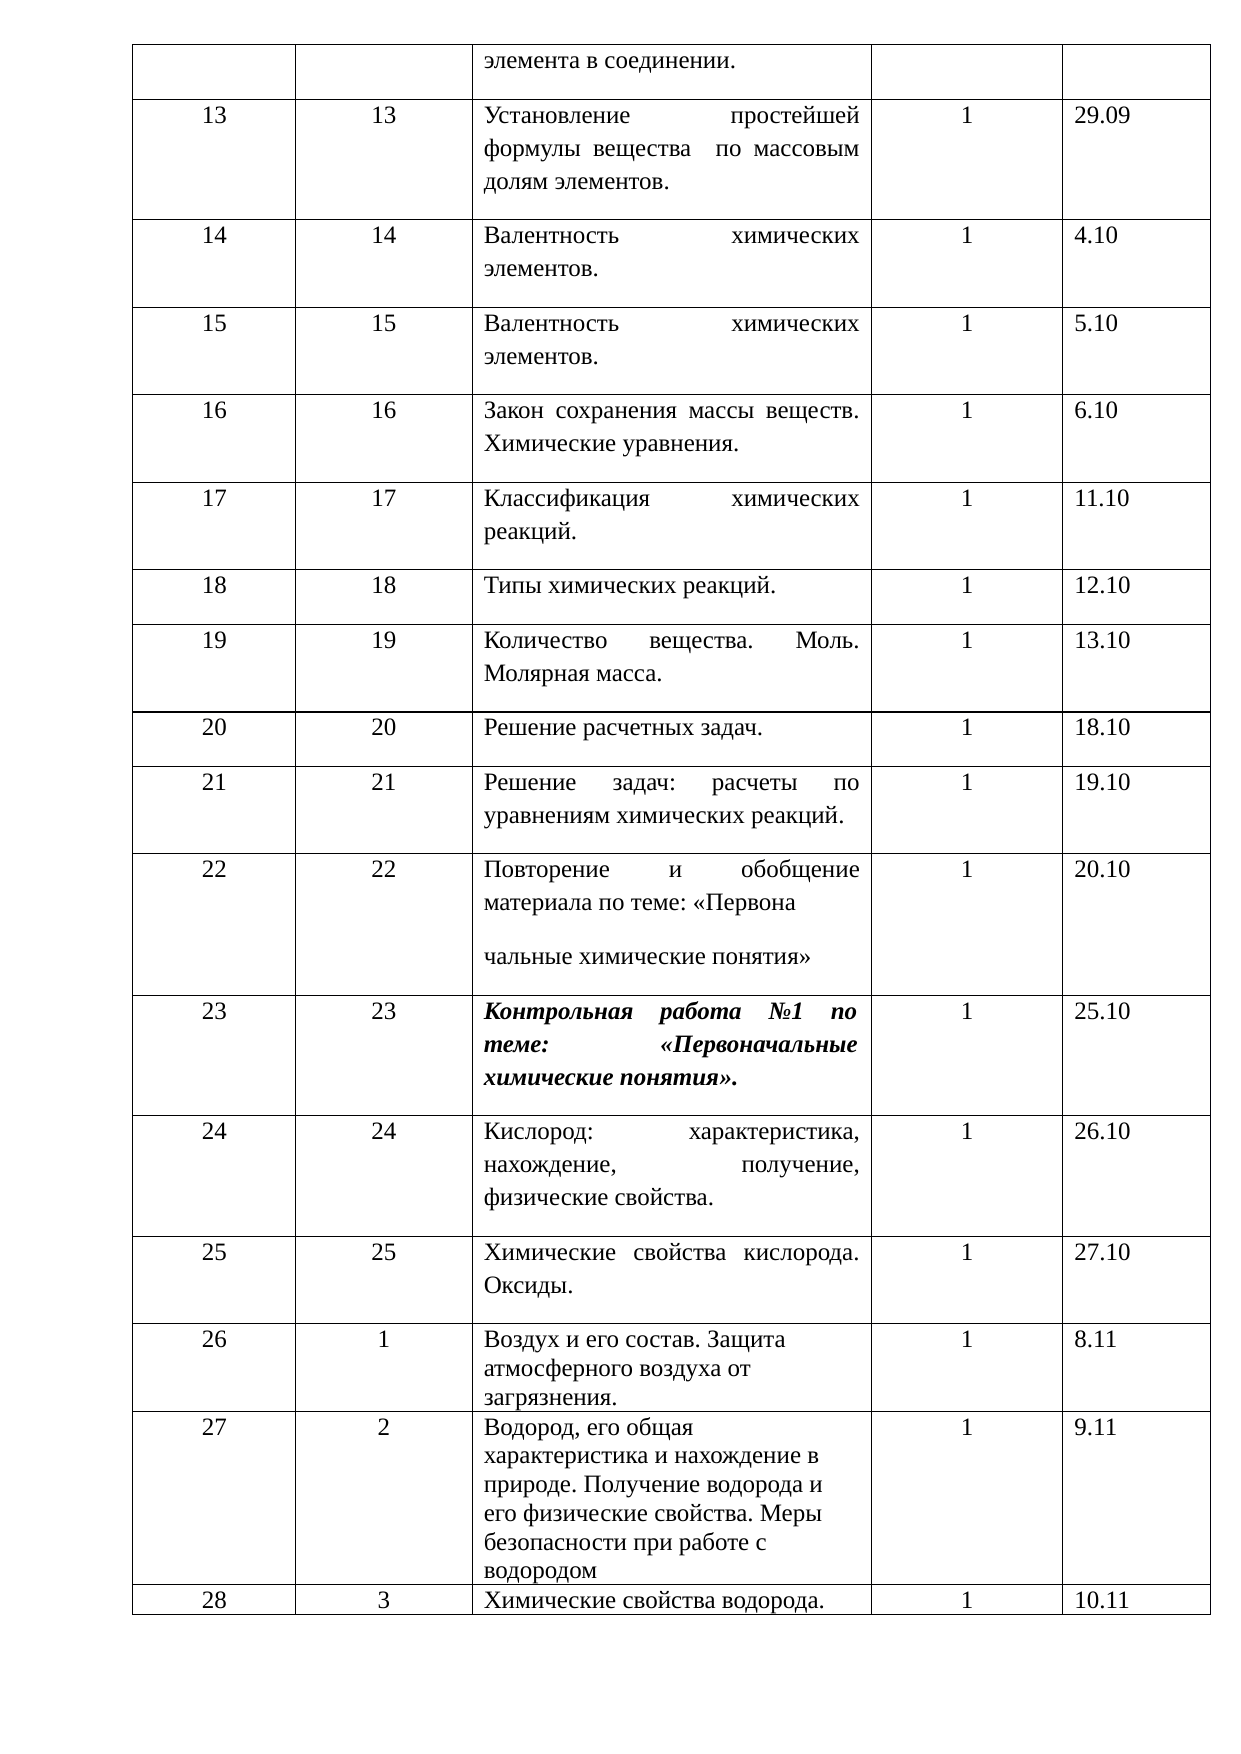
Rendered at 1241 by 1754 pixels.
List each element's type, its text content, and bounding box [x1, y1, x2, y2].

table_cell 28 [133, 1585, 295, 1614]
table_cell 16 [133, 395, 295, 482]
table_cell 17 [296, 483, 472, 569]
table_cell 1 [872, 1116, 1062, 1236]
table_cell 15 [296, 308, 472, 394]
table_cell 19 [296, 625, 472, 711]
table_cell Водород, его общая характеристика и нахождение в природе. Получение водорода и его физические свойства. Меры безопасности при работе с водородом [473, 1412, 871, 1584]
table_cell 16 [296, 395, 472, 482]
table_cell [296, 45, 472, 99]
table_cell элемента в соединении. [473, 45, 871, 99]
table_cell 22 [133, 854, 295, 995]
table_cell [133, 45, 295, 99]
table_cell 5.10 [1063, 308, 1210, 394]
table_cell 1 [872, 767, 1062, 853]
table_cell 21 [133, 767, 295, 853]
table_cell 1 [872, 1585, 1062, 1614]
table_cell Валентность химических элементов. [473, 220, 871, 307]
table_cell 27.10 [1063, 1237, 1210, 1323]
table_cell 22 [296, 854, 472, 995]
table_cell 18.10 [1063, 713, 1210, 766]
table_cell 13.10 [1063, 625, 1210, 711]
table_cell Установление простейшей формулы вещества по массовым долям элементов. [473, 100, 871, 219]
table_cell 21 [296, 767, 472, 853]
table_cell 1 [296, 1324, 472, 1411]
table_cell 10.11 [1063, 1585, 1210, 1614]
table_cell Решение задач: расчеты по уравнениям химических реакций. [473, 767, 871, 853]
table_cell 19 [133, 625, 295, 711]
table_cell 23 [133, 996, 295, 1115]
table_cell 1 [872, 625, 1062, 711]
table_cell 25 [296, 1237, 472, 1323]
table_cell 1 [872, 1412, 1062, 1584]
table_cell 14 [133, 220, 295, 307]
table_cell 1 [872, 1237, 1062, 1323]
table_cell 1 [872, 570, 1062, 624]
table_cell 14 [296, 220, 472, 307]
table_cell 1 [872, 713, 1062, 766]
table_cell 15 [133, 308, 295, 394]
table_cell Химические свойства водорода. [473, 1585, 871, 1614]
table_cell 3 [296, 1585, 472, 1614]
table_cell 1 [872, 1324, 1062, 1411]
table_cell 1 [872, 854, 1062, 995]
table_cell Типы химических реакций. [473, 570, 871, 624]
table_cell 8.11 [1063, 1324, 1210, 1411]
table_cell 13 [133, 100, 295, 219]
table_cell 19.10 [1063, 767, 1210, 853]
table_cell 1 [872, 483, 1062, 569]
table_cell Количество вещества. Моль. Молярная масса. [473, 625, 871, 711]
table_cell 29.09 [1063, 100, 1210, 219]
table_cell 1 [872, 100, 1062, 219]
table_cell 4.10 [1063, 220, 1210, 307]
table_cell 20 [133, 713, 295, 766]
table_cell Решение расчетных задач. [473, 713, 871, 766]
table_cell Воздух и его состав. Защита атмосферного воздуха от загрязнения. [473, 1324, 871, 1411]
table_cell 24 [296, 1116, 472, 1236]
table_cell 25.10 [1063, 996, 1210, 1115]
table_cell Контрольная работа №1 по теме: «Первоначальные химические понятия». [473, 996, 871, 1115]
table_cell 20 [296, 713, 472, 766]
table_cell 17 [133, 483, 295, 569]
table_cell Кислород: характеристика, нахождение, получение, физические свойства. [473, 1116, 871, 1236]
table_cell 26.10 [1063, 1116, 1210, 1236]
table_cell 27 [133, 1412, 295, 1584]
table_cell Валентность химических элементов. [473, 308, 871, 394]
table_cell 18 [133, 570, 295, 624]
table_cell Закон сохранения массы веществ. Химические уравнения. [473, 395, 871, 482]
table_cell 1 [872, 220, 1062, 307]
table_cell 26 [133, 1324, 295, 1411]
table_cell Повторение и обобщение материала по теме: «Первона чальные химические понятия» [473, 854, 871, 995]
table_cell 6.10 [1063, 395, 1210, 482]
table_cell 1 [872, 996, 1062, 1115]
table_cell 18 [296, 570, 472, 624]
table_cell 1 [872, 395, 1062, 482]
table_cell [1063, 45, 1210, 99]
table_cell 23 [296, 996, 472, 1115]
table_cell 9.11 [1063, 1412, 1210, 1584]
table_cell Химические свойства кислорода. Оксиды. [473, 1237, 871, 1323]
table_cell 20.10 [1063, 854, 1210, 995]
table_cell 1 [872, 308, 1062, 394]
table_cell 13 [296, 100, 472, 219]
table_cell 11.10 [1063, 483, 1210, 569]
table_cell 24 [133, 1116, 295, 1236]
table_cell [872, 45, 1062, 99]
table_cell 2 [296, 1412, 472, 1584]
table_cell 25 [133, 1237, 295, 1323]
table_cell 12.10 [1063, 570, 1210, 624]
table_cell Классификация химических реакций. [473, 483, 871, 569]
